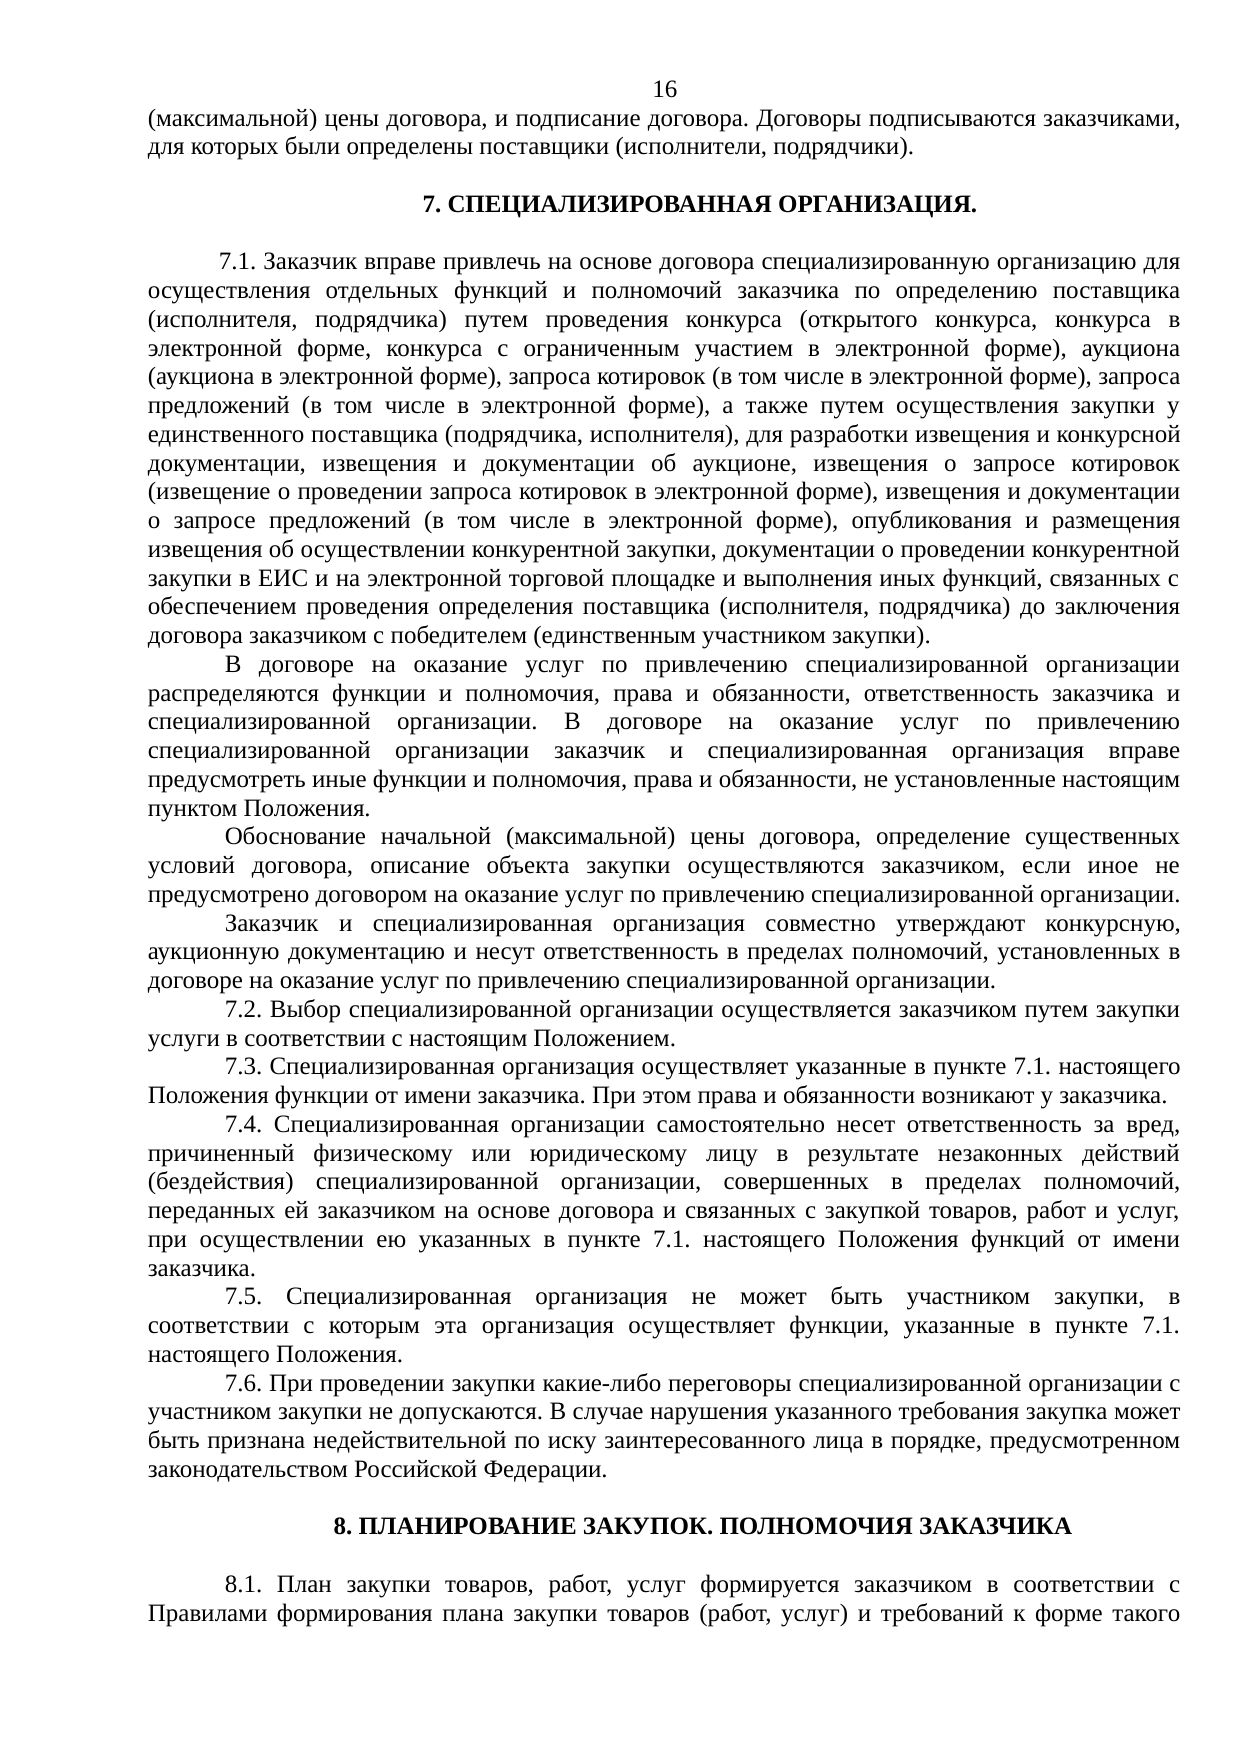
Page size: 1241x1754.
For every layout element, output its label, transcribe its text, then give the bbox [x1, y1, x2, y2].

text Заказчик и специализированная организация совместно утверждают конкурсную, аукционную документацию и несут ответственность в пределах полномочий, установленных в договоре на оказание услуг по привлечению специализированной организации. [148, 908, 1181, 994]
text 7.1. Заказчик вправе привлечь на основе договора специализированную организацию для осуществления отдельных функций и полномочий заказчика по определению поставщика (исполнителя, подрядчика) путем проведения конкурса (открытого конкурса, конкурса в электронной форме, конкурса с ограниченным участием в электронной форме), аукциона (аукциона в электронной форме), запроса котировок (в том числе в электронной форме), запроса предложений (в том числе в электронной форме), а также путем осуществления закупки у единственного поставщика (подрядчика, исполнителя), для разработки извещения и конкурсной документации, извещения и документации об аукционе, извещения о запросе котировок (извещение о проведении запроса котировок в электронной форме), извещения и документации о запросе предложений (в том числе в электронной форме), опубликования и размещения извещения об осуществлении конкурентной закупки, документации о проведении конкурентной закупки в ЕИС и на электронной торговой площадке и выполнения иных функций, связанных с обеспечением проведения определения поставщика (исполнителя, подрядчика) до заключения договора заказчиком с победителем (единственным участником закупки). [148, 246, 1181, 649]
text (максимальной) цены договора, и подписание договора. Договоры подписываются заказчиками, для которых были определены поставщики (исполнители, подрядчики). [148, 103, 1181, 160]
text 7. СПЕЦИАЛИЗИРОВАННАЯ ОРГАНИЗАЦИЯ. [148, 189, 1181, 218]
text 7.6. При проведении закупки какие-либо переговоры специализированной организации с участником закупки не допускаются. В случае нарушения указанного требования закупка может быть признана недействительной по иску заинтересованного лица в порядке, предусмотренном законодательством Российской Федерации. [148, 1368, 1181, 1483]
text 7.2. Выбор специализированной организации осуществляется заказчиком путем закупки услуги в соответствии с настоящим Положением. [148, 994, 1181, 1051]
text 8.1. План закупки товаров, работ, услуг формируется заказчиком в соответствии с Правилами формирования плана закупки товаров (работ, услуг) и требований к форме такого [148, 1569, 1181, 1626]
text В договоре на оказание услуг по привлечению специализированной организации распределяются функции и полномочия, права и обязанности, ответственность заказчика и специализированной организации. В договоре на оказание услуг по привлечению специализированной организации заказчик и специализированная организация вправе предусмотреть иные функции и полномочия, права и обязанности, не установленные настоящим пунктом Положения. [148, 649, 1181, 821]
text 8. ПЛАНИРОВАНИЕ ЗАКУПОК. ПОЛНОМОЧИЯ ЗАКАЗЧИКА [148, 1511, 1181, 1540]
text 7.3. Специализированная организация осуществляет указанные в пункте 7.1. настоящего Положения функции от имени заказчика. При этом права и обязанности возникают у заказчика. [148, 1051, 1181, 1109]
text 7.4. Специализированная организации самостоятельно несет ответственность за вред, причиненный физическому или юридическому лицу в результате незаконных действий (бездействия) специализированной организации, совершенных в пределах полномочий, переданных ей заказчиком на основе договора и связанных с закупкой товаров, работ и услуг, при осуществлении ею указанных в пункте 7.1. настоящего Положения функций от имени заказчика. [148, 1109, 1181, 1281]
text 7.5. Специализированная организация не может быть участником закупки, в соответствии с которым эта организация осуществляет функции, указанные в пункте 7.1. настоящего Положения. [148, 1281, 1181, 1368]
text Обоснование начальной (максимальной) цены договора, определение существенных условий договора, описание объекта закупки осуществляются заказчиком, если иное не предусмотрено договором на оказание услуг по привлечению специализированной организации. [148, 821, 1181, 908]
